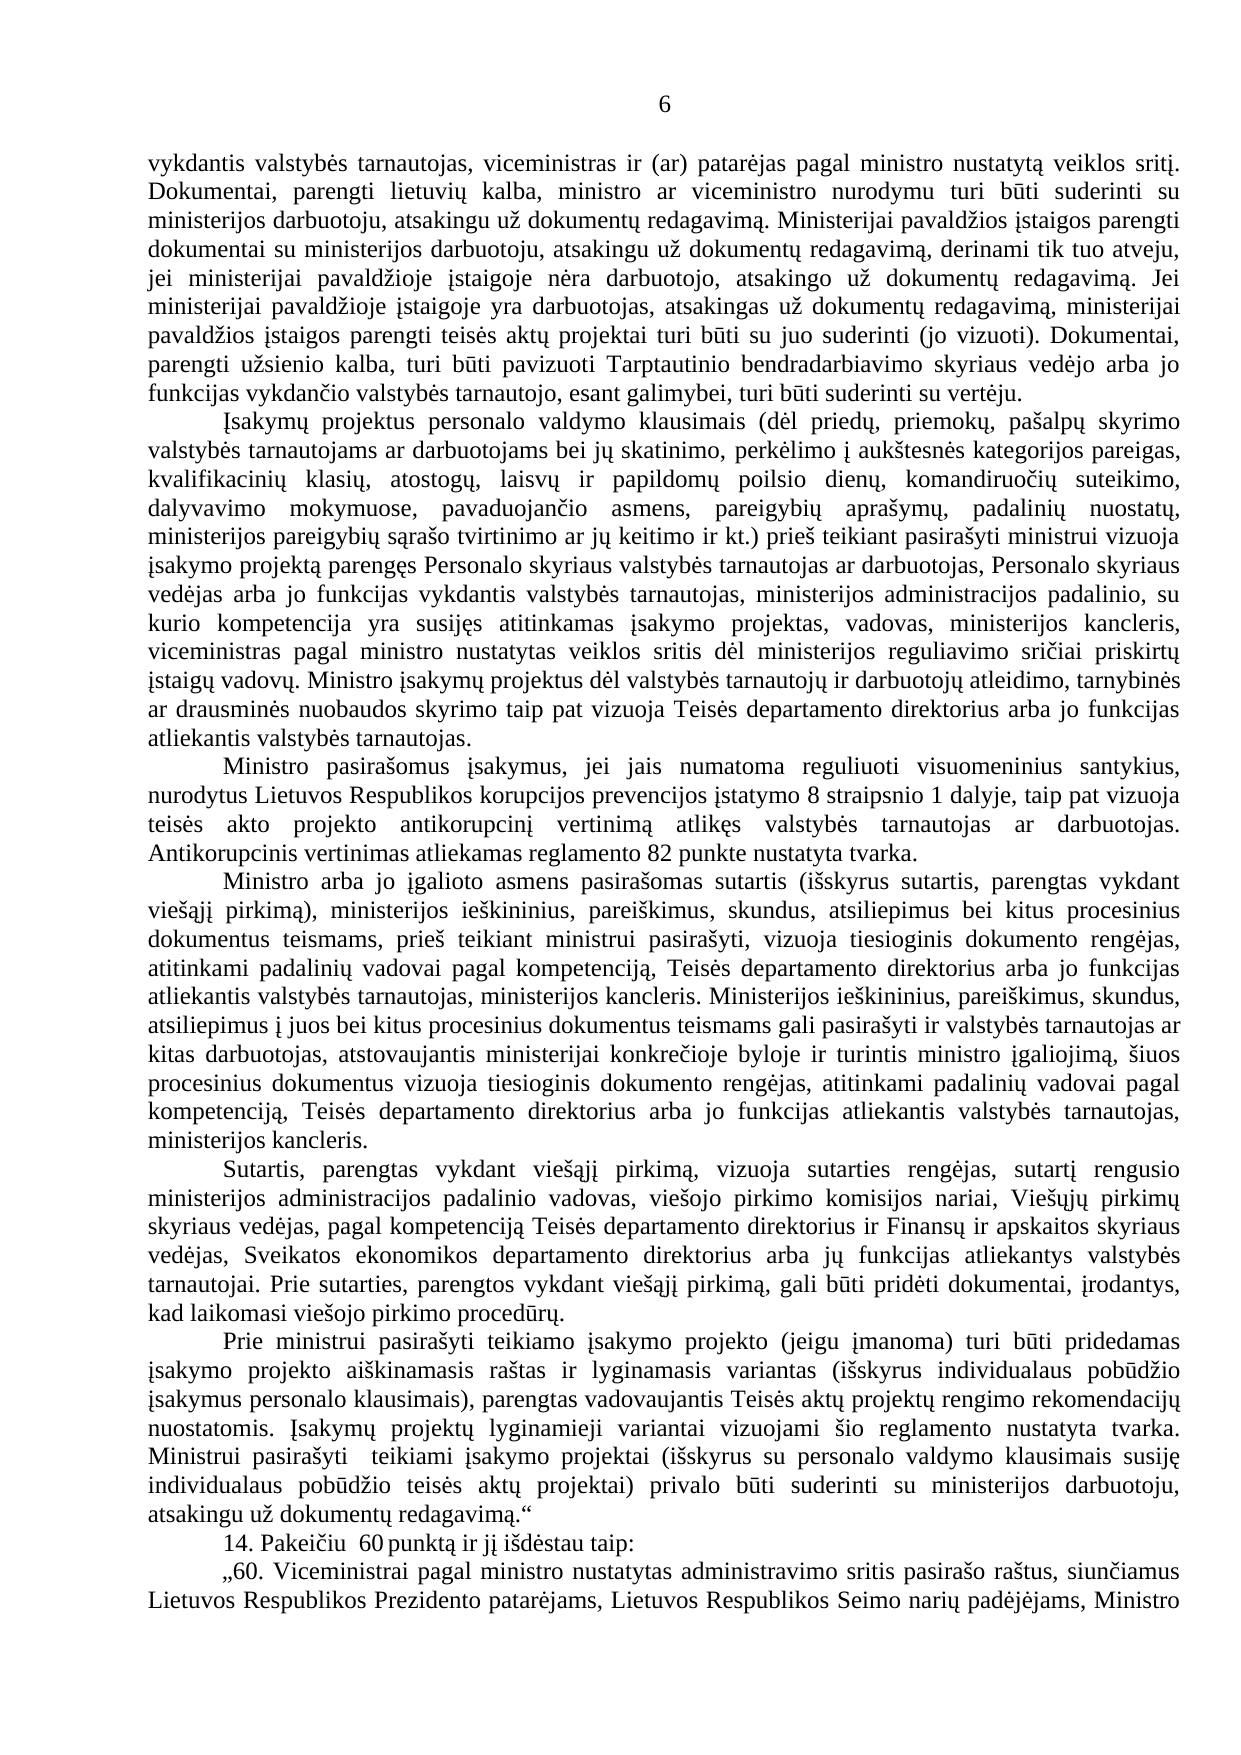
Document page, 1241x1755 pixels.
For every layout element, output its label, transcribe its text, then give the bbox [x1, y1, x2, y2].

text 14. Pakeičiu 60 punktą ir jį išdėstau taip: [148, 1528, 1181, 1556]
text Prie ministrui pasirašyti teikiamo įsakymo projekto (jeigu įmanoma) turi būti pridedamas įsakymo projekto aiškinamasis raštas ir lyginamasis variantas (išskyrus individualaus pobūdžio įsakymus personalo klausimais), parengtas vadovaujantis Teisės aktų projektų rengimo rekomendacijų nuostatomis. Įsakymų projektų lyginamieji variantai vizuojami šio reglamento nustatyta tvarka. Ministrui pasirašyti teikiami įsakymo projektai (išskyrus su personalo valdymo klausimais susiję individualaus pobūdžio teisės aktų projektai) privalo būti suderinti su ministerijos darbuotoju, atsakingu už dokumentų redagavimą.“ [148, 1326, 1181, 1528]
text Ministro arba jo įgalioto asmens pasirašomas sutartis (išskyrus sutartis, parengtas vykdant viešąjį pirkimą), ministerijos ieškininius, pareiškimus, skundus, atsiliepimus bei kitus procesinius dokumentus teismams, prieš teikiant ministrui pasirašyti, vizuoja tiesioginis dokumento rengėjas, atitinkami padalinių vadovai pagal kompetenciją, Teisės departamento direktorius arba jo funkcijas atliekantis valstybės tarnautojas, ministerijos kancleris. Ministerijos ieškininius, pareiškimus, skundus, atsiliepimus į juos bei kitus procesinius dokumentus teismams gali pasirašyti ir valstybės tarnautojas ar kitas darbuotojas, atstovaujantis ministerijai konkrečioje byloje ir turintis ministro įgaliojimą, šiuos procesinius dokumentus vizuoja tiesioginis dokumento rengėjas, atitinkami padalinių vadovai pagal kompetenciją, Teisės departamento direktorius arba jo funkcijas atliekantis valstybės tarnautojas, ministerijos kancleris. [148, 866, 1181, 1154]
text Sutartis, parengtas vykdant viešąjį pirkimą, vizuoja sutarties rengėjas, sutartį rengusio ministerijos administracijos padalinio vadovas, viešojo pirkimo komisijos nariai, Viešųjų pirkimų skyriaus vedėjas, pagal kompetenciją Teisės departamento direktorius ir Finansų ir apskaitos skyriaus vedėjas, Sveikatos ekonomikos departamento direktorius arba jų funkcijas atliekantys valstybės tarnautojai. Prie sutarties, parengtos vykdant viešąjį pirkimą, gali būti pridėti dokumentai, įrodantys, kad laikomasi viešojo pirkimo procedūrų. [148, 1154, 1181, 1326]
text Ministro pasirašomus įsakymus, jei jais numatoma reguliuoti visuomeninius santykius, nurodytus Lietuvos Respublikos korupcijos prevencijos įstatymo 8 straipsnio 1 dalyje, taip pat vizuoja teisės akto projekto antikorupcinį vertinimą atlikęs valstybės tarnautojas ar darbuotojas. Antikorupcinis vertinimas atliekamas reglamento 82 punkte nustatyta tvarka. [148, 751, 1181, 866]
text Įsakymų projektus personalo valdymo klausimais (dėl priedų, priemokų, pašalpų skyrimo valstybės tarnautojams ar darbuotojams bei jų skatinimo, perkėlimo į aukštesnės kategorijos pareigas, kvalifikacinių klasių, atostogų, laisvų ir papildomų poilsio dienų, komandiruočių suteikimo, dalyvavimo mokymuose, pavaduojančio asmens, pareigybių aprašymų, padalinių nuostatų, ministerijos pareigybių sąrašo tvirtinimo ar jų keitimo ir kt.) prieš teikiant pasirašyti ministrui vizuoja įsakymo projektą parengęs Personalo skyriaus valstybės tarnautojas ar darbuotojas, Personalo skyriaus vedėjas arba jo funkcijas vykdantis valstybės tarnautojas, ministerijos administracijos padalinio, su kurio kompetencija yra susijęs atitinkamas įsakymo projektas, vadovas, ministerijos kancleris, viceministras pagal ministro nustatytas veiklos sritis dėl ministerijos reguliavimo sričiai priskirtų įstaigų vadovų. Ministro įsakymų projektus dėl valstybės tarnautojų ir darbuotojų atleidimo, tarnybinės ar drausminės nuobaudos skyrimo taip pat vizuoja Teisės departamento direktorius arba jo funkcijas atliekantis valstybės tarnautojas. [148, 406, 1181, 751]
text vykdantis valstybės tarnautojas, viceministras ir (ar) patarėjas pagal ministro nustatytą veiklos sritį. Dokumentai, parengti lietuvių kalba, ministro ar viceministro nurodymu turi būti suderinti su ministerijos darbuotoju, atsakingu už dokumentų redagavimą. Ministerijai pavaldžios įstaigos parengti dokumentai su ministerijos darbuotoju, atsakingu už dokumentų redagavimą, derinami tik tuo atveju, jei ministerijai pavaldžioje įstaigoje nėra darbuotojo, atsakingo už dokumentų redagavimą. Jei ministerijai pavaldžioje įstaigoje yra darbuotojas, atsakingas už dokumentų redagavimą, ministerijai pavaldžios įstaigos parengti teisės aktų projektai turi būti su juo suderinti (jo vizuoti). Dokumentai, parengti užsienio kalba, turi būti pavizuoti Tarptautinio bendradarbiavimo skyriaus vedėjo arba jo funkcijas vykdančio valstybės tarnautojo, esant galimybei, turi būti suderinti su vertėju. [148, 148, 1181, 406]
text „60. Viceministrai pagal ministro nustatytas administravimo sritis pasirašo raštus, siunčiamus Lietuvos Respublikоs Prezidento patarėjams, Lietuvos Respublikos Seimo narių padėjėjams, Ministro [148, 1556, 1181, 1614]
